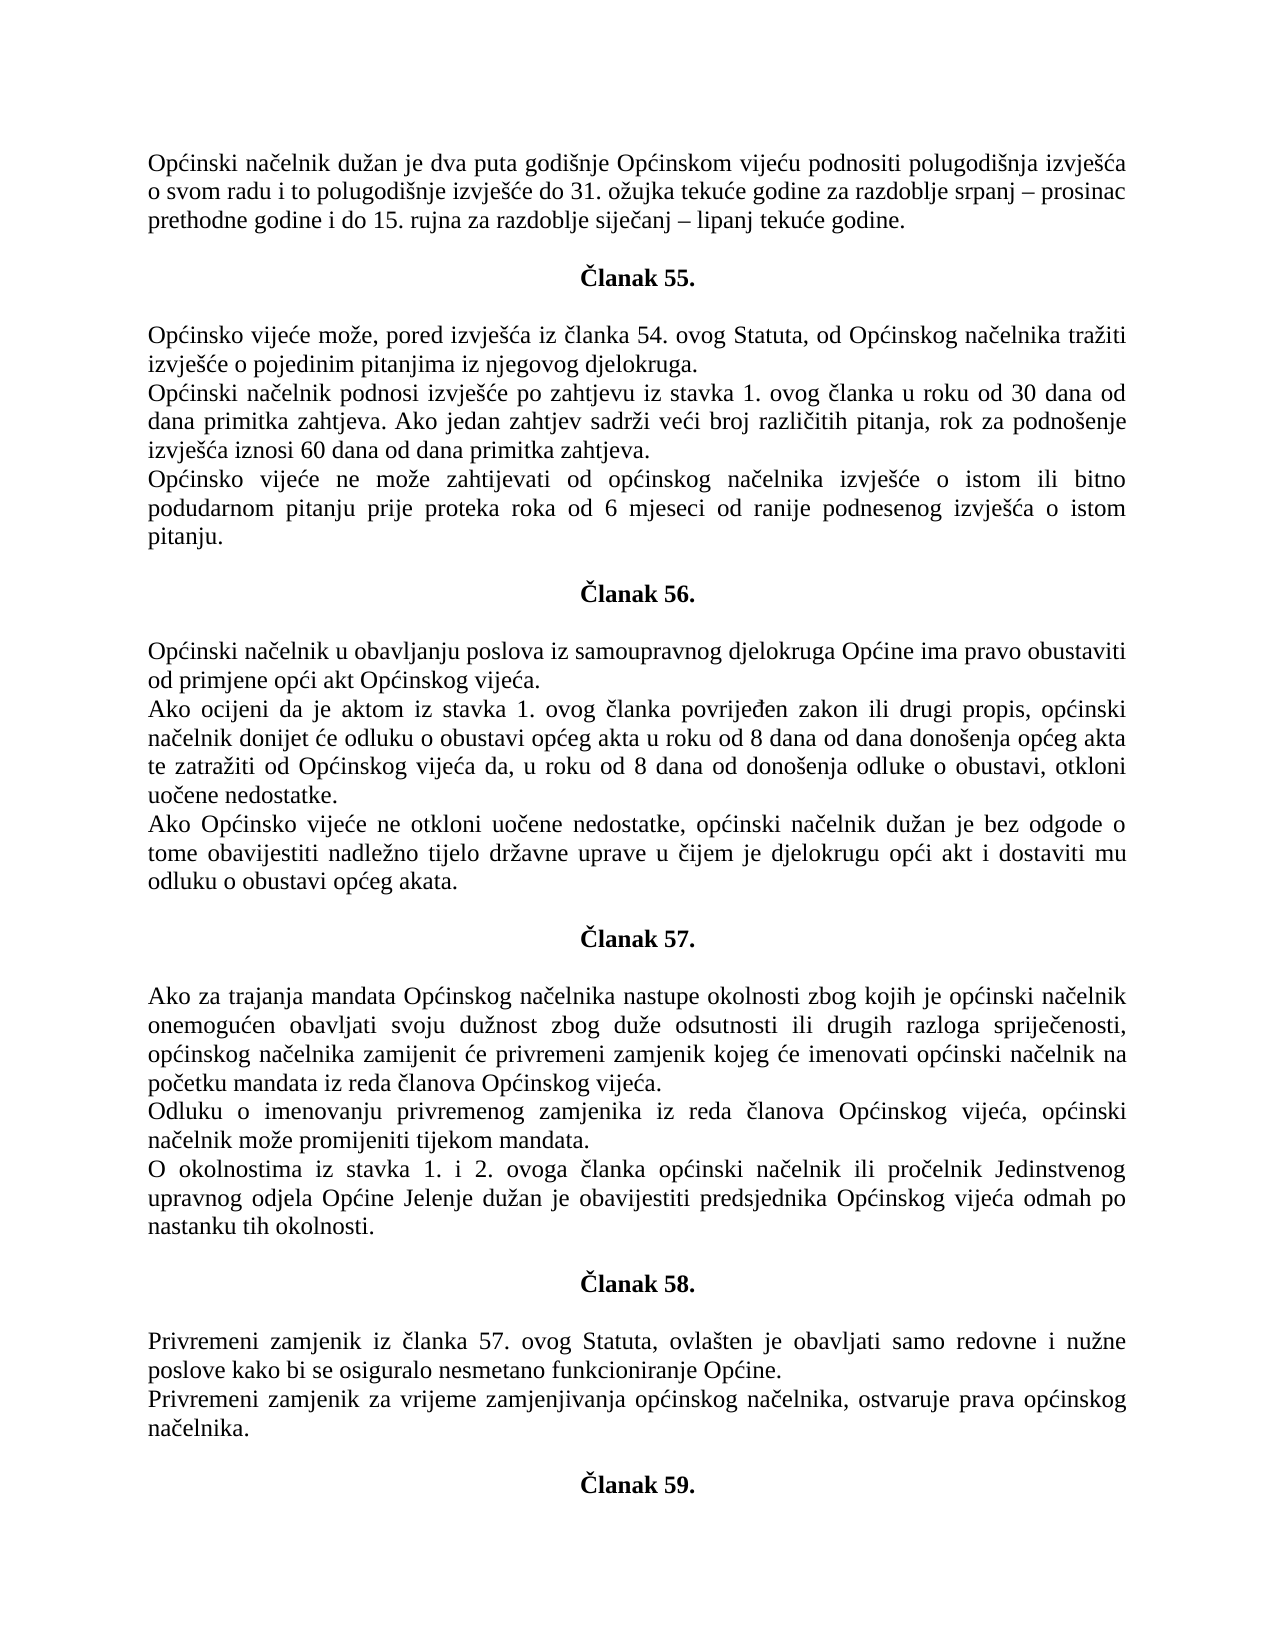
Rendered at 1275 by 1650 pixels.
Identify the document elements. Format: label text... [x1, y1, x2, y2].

text Općinski načelnik u obavljanju poslova iz samoupravnog djelokruga Općine ima pravo obustaviti od primjene opći akt Općinskog vijeća. [148, 636, 1127, 694]
text Članak 56. [148, 579, 1127, 608]
text Općinski načelnik dužan je dva puta godišnje Općinskom vijeću podnositi polugodišnja izvješća o svom radu i to polugodišnje izvješće do 31. ožujka tekuće godine za razdoblje srpanj – prosinac prethodne godine i do 15. rujna za razdoblje siječanj – lipanj tekuće godine. [148, 148, 1127, 234]
text Članak 58. [148, 1269, 1127, 1298]
text Članak 59. [148, 1470, 1127, 1499]
text Članak 55. [148, 263, 1127, 291]
text O okolnostima iz stavka 1. i 2. ovoga članka općinski načelnik ili pročelnik Jedinstvenog upravnog odjela Općine Jelenje dužan je obavijestiti predsjednika Općinskog vijeća odmah po nastanku tih okolnosti. [148, 1154, 1127, 1240]
text Općinski načelnik podnosi izvješće po zahtjevu iz stavka 1. ovog članka u roku od 30 dana od dana primitka zahtjeva. Ako jedan zahtjev sadrži veći broj različitih pitanja, rok za podnošenje izvješća iznosi 60 dana od dana primitka zahtjeva. [148, 378, 1127, 464]
text Ako Općinsko vijeće ne otkloni uočene nedostatke, općinski načelnik dužan je bez odgode o tome obavijestiti nadležno tijelo državne uprave u čijem je djelokrugu opći akt i dostaviti mu odluku o obustavi općeg akata. [148, 809, 1127, 895]
text Privremeni zamjenik iz članka 57. ovog Statuta, ovlašten je obavljati samo redovne i nužne poslove kako bi se osiguralo nesmetano funkcioniranje Općine. [148, 1326, 1127, 1384]
text Ako ocijeni da je aktom iz stavka 1. ovog članka povrijeđen zakon ili drugi propis, općinski načelnik donijet će odluku o obustavi općeg akta u roku od 8 dana od dana donošenja općeg akta te zatražiti od Općinskog vijeća da, u roku od 8 dana od donošenja odluke o obustavi, otkloni uočene nedostatke. [148, 694, 1127, 809]
text Ako za trajanja mandata Općinskog načelnika nastupe okolnosti zbog kojih je općinski načelnik onemogućen obavljati svoju dužnost zbog duže odsutnosti ili drugih razloga spriječenosti, općinskog načelnika zamijenit će privremeni zamjenik kojeg će imenovati općinski načelnik na početku mandata iz reda članova Općinskog vijeća. [148, 981, 1127, 1096]
text Privremeni zamjenik za vrijeme zamjenjivanja općinskog načelnika, ostvaruje prava općinskog načelnika. [148, 1384, 1127, 1441]
text Odluku o imenovanju privremenog zamjenika iz reda članova Općinskog vijeća, općinski načelnik može promijeniti tijekom mandata. [148, 1096, 1127, 1154]
text Općinsko vijeće ne može zahtijevati od općinskog načelnika izvješće o istom ili bitno podudarnom pitanju prije proteka roka od 6 mjeseci od ranije podnesenog izvješća o istom pitanju. [148, 464, 1127, 550]
text Članak 57. [148, 924, 1127, 953]
text Općinsko vijeće može, pored izvješća iz članka 54. ovog Statuta, od Općinskog načelnika tražiti izvješće o pojedinim pitanjima iz njegovog djelokruga. [148, 320, 1127, 378]
